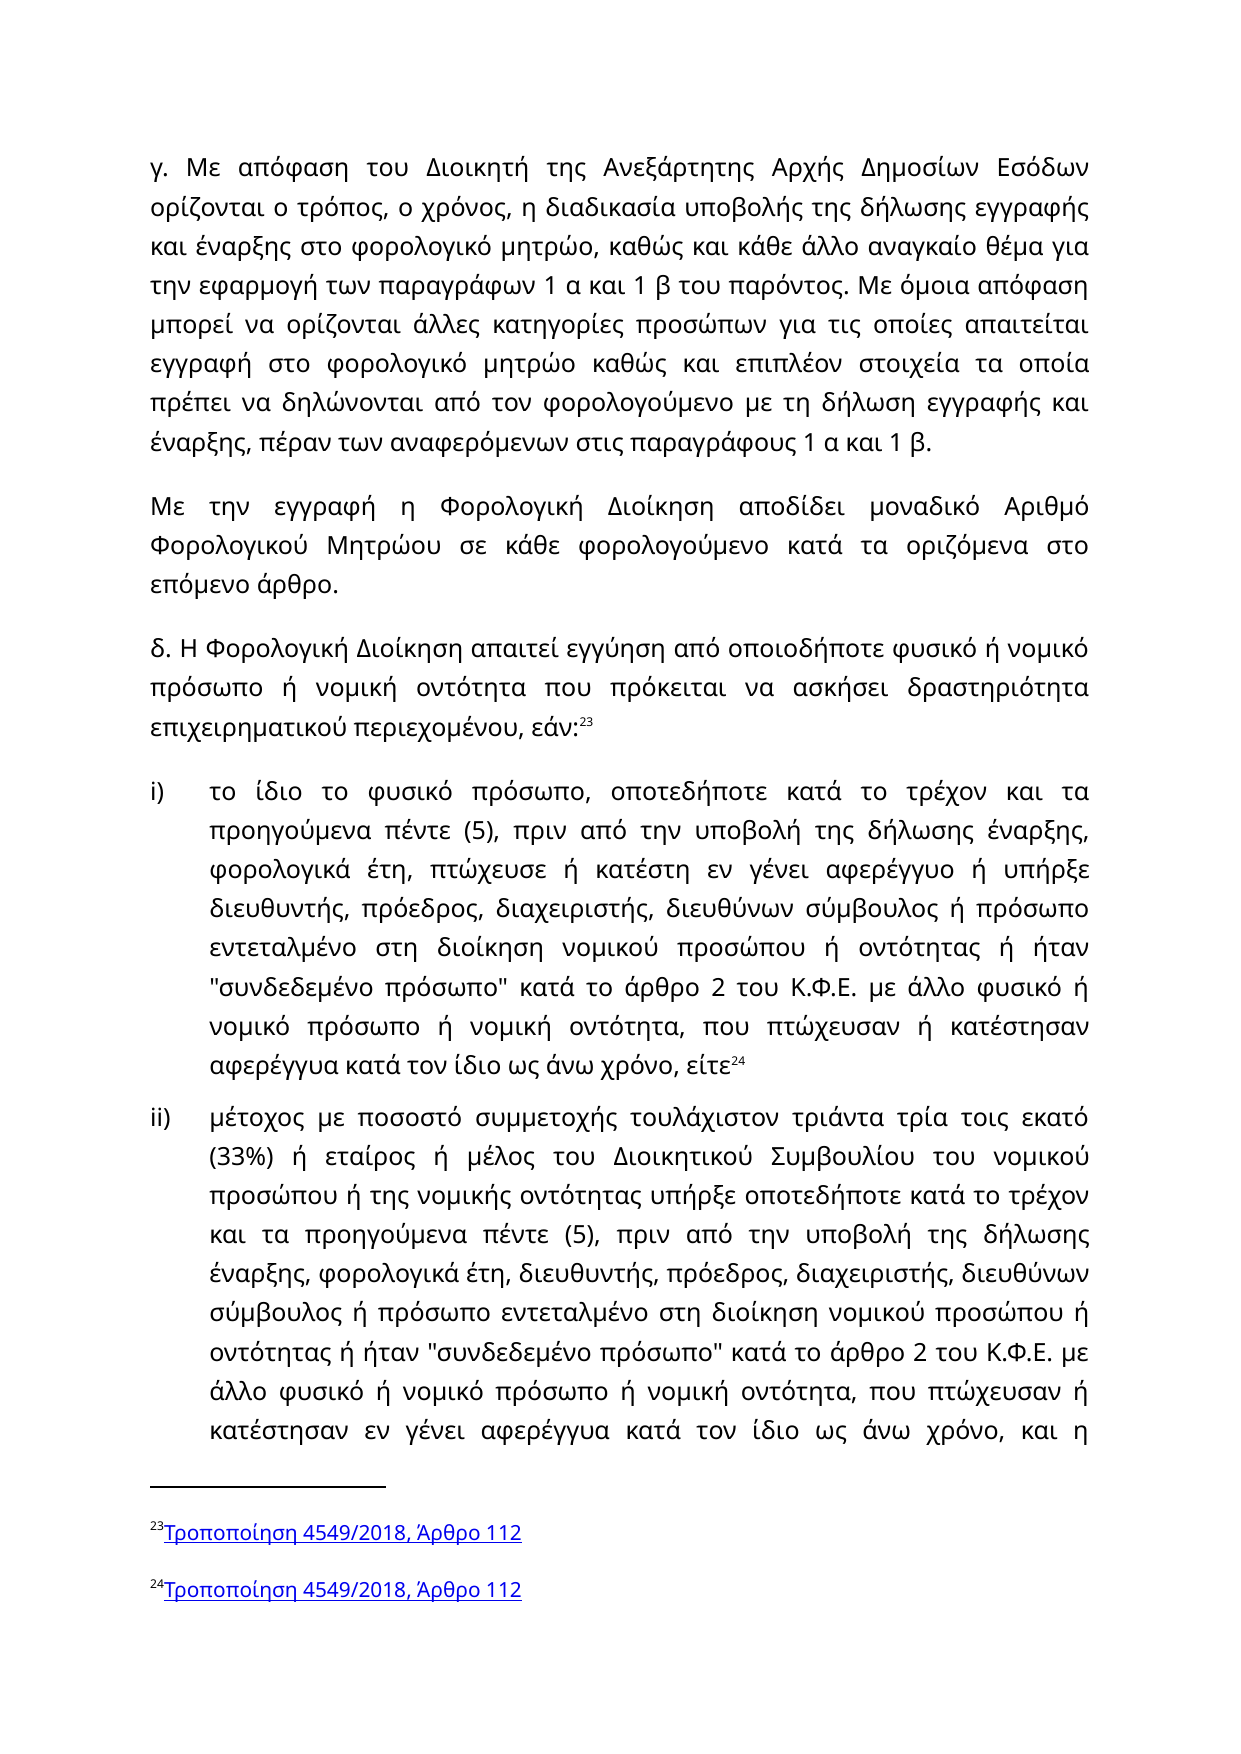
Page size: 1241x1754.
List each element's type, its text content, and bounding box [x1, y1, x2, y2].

list ii) μέτοχος με ποσοστό συμμετοχής τουλάχιστον τριάντα τρία τοις εκατό (33%) ή εταίρος ή μέλος του Διοικητικού Συμβουλίου του νομικού προσώπου ή της νομικής οντότητας υπήρξε οποτεδήποτε κατά το τρέχον και τα προηγούμενα πέντε (5), πριν από την υποβολή της δήλωσης έναρξης, φορολογικά έτη, διευθυντής, πρόεδρος, διαχειριστής, διευθύνων σύμβουλος ή πρόσωπο εντεταλμένο στη διοίκηση νομικού προσώπου ή οντότητας ή ήταν "συνδεδεμένο πρόσωπο" κατά το άρθρο 2 του Κ.Φ.Ε. με άλλο φυσικό ή νομικό πρόσωπο ή νομική οντότητα, που πτώχευσαν ή κατέστησαν εν γένει αφερέγγυα κατά τον ίδιο ως άνω χρόνο, και η [150, 1099, 1090, 1447]
text γ. Με απόφαση του Διοικητή της Ανεξάρτητης Αρχής Δημοσίων Εσόδων ορίζονται ο τρόπος, ο χρόνος, η διαδικασία υποβολής της δήλωσης εγγραφής και έναρξης στο φορολογικό μητρώο, καθώς και κάθε άλλο αναγκαίο θέμα για την εφαρμογή των παραγράφων 1 α και 1 β του παρόντος. Με όμοια απόφαση μπορεί να ορίζονται άλλες κατηγορίες προσώπων για τις οποίες απαιτείται εγγραφή στο φορολογικό μητρώο καθώς και επιπλέον στοιχεία τα οποία πρέπει να δηλώνονται από τον φορολογούμενο με τη δήλωση εγγραφής και έναρξης, πέραν των αναφερόμενων στις παραγράφους 1 α και 1 β. [150, 150, 1090, 458]
text Τροποποίηση 4549/2018, Άρθρο 112 [150, 1576, 1090, 1604]
text δ. Η Φορολογική Διοίκηση απαιτεί εγγύηση από οποιοδήποτε φυσικό ή νομικό πρόσωπο ή νομική οντότητα που πρόκειται να ασκήσει δραστηριότητα επιχειρηματικού περιεχομένου, εάν: [150, 631, 1090, 743]
list i) το ίδιο το φυσικό πρόσωπο, οποτεδήποτε κατά το τρέχον και τα προηγούμενα πέντε (5), πριν από την υποβολή της δήλωσης έναρξης, φορολογικά έτη, πτώχευσε ή κατέστη εν γένει αφερέγγυο ή υπήρξε διευθυντής, πρόεδρος, διαχειριστής, διευθύνων σύμβουλος ή πρόσωπο εντεταλμένο στη διοίκηση νομικού προσώπου ή οντότητας ή ήταν "συνδεδεμένο πρόσωπο" κατά το άρθρο 2 του Κ.Φ.Ε. με άλλο φυσικό ή νομικό πρόσωπο ή νομική οντότητα, που πτώχευσαν ή κατέστησαν αφερέγγυα κατά τον ίδιο ως άνω χρόνο, είτε [150, 773, 1090, 1082]
text Τροποποίηση 4549/2018, Άρθρο 112 [150, 1518, 1090, 1546]
text Με την εγγραφή η Φορολογική Διοίκηση αποδίδει μοναδικό Αριθμό Φορολογικού Μητρώου σε κάθε φορολογούμενο κατά τα οριζόμενα στο επόμενο άρθρο. [150, 488, 1090, 601]
